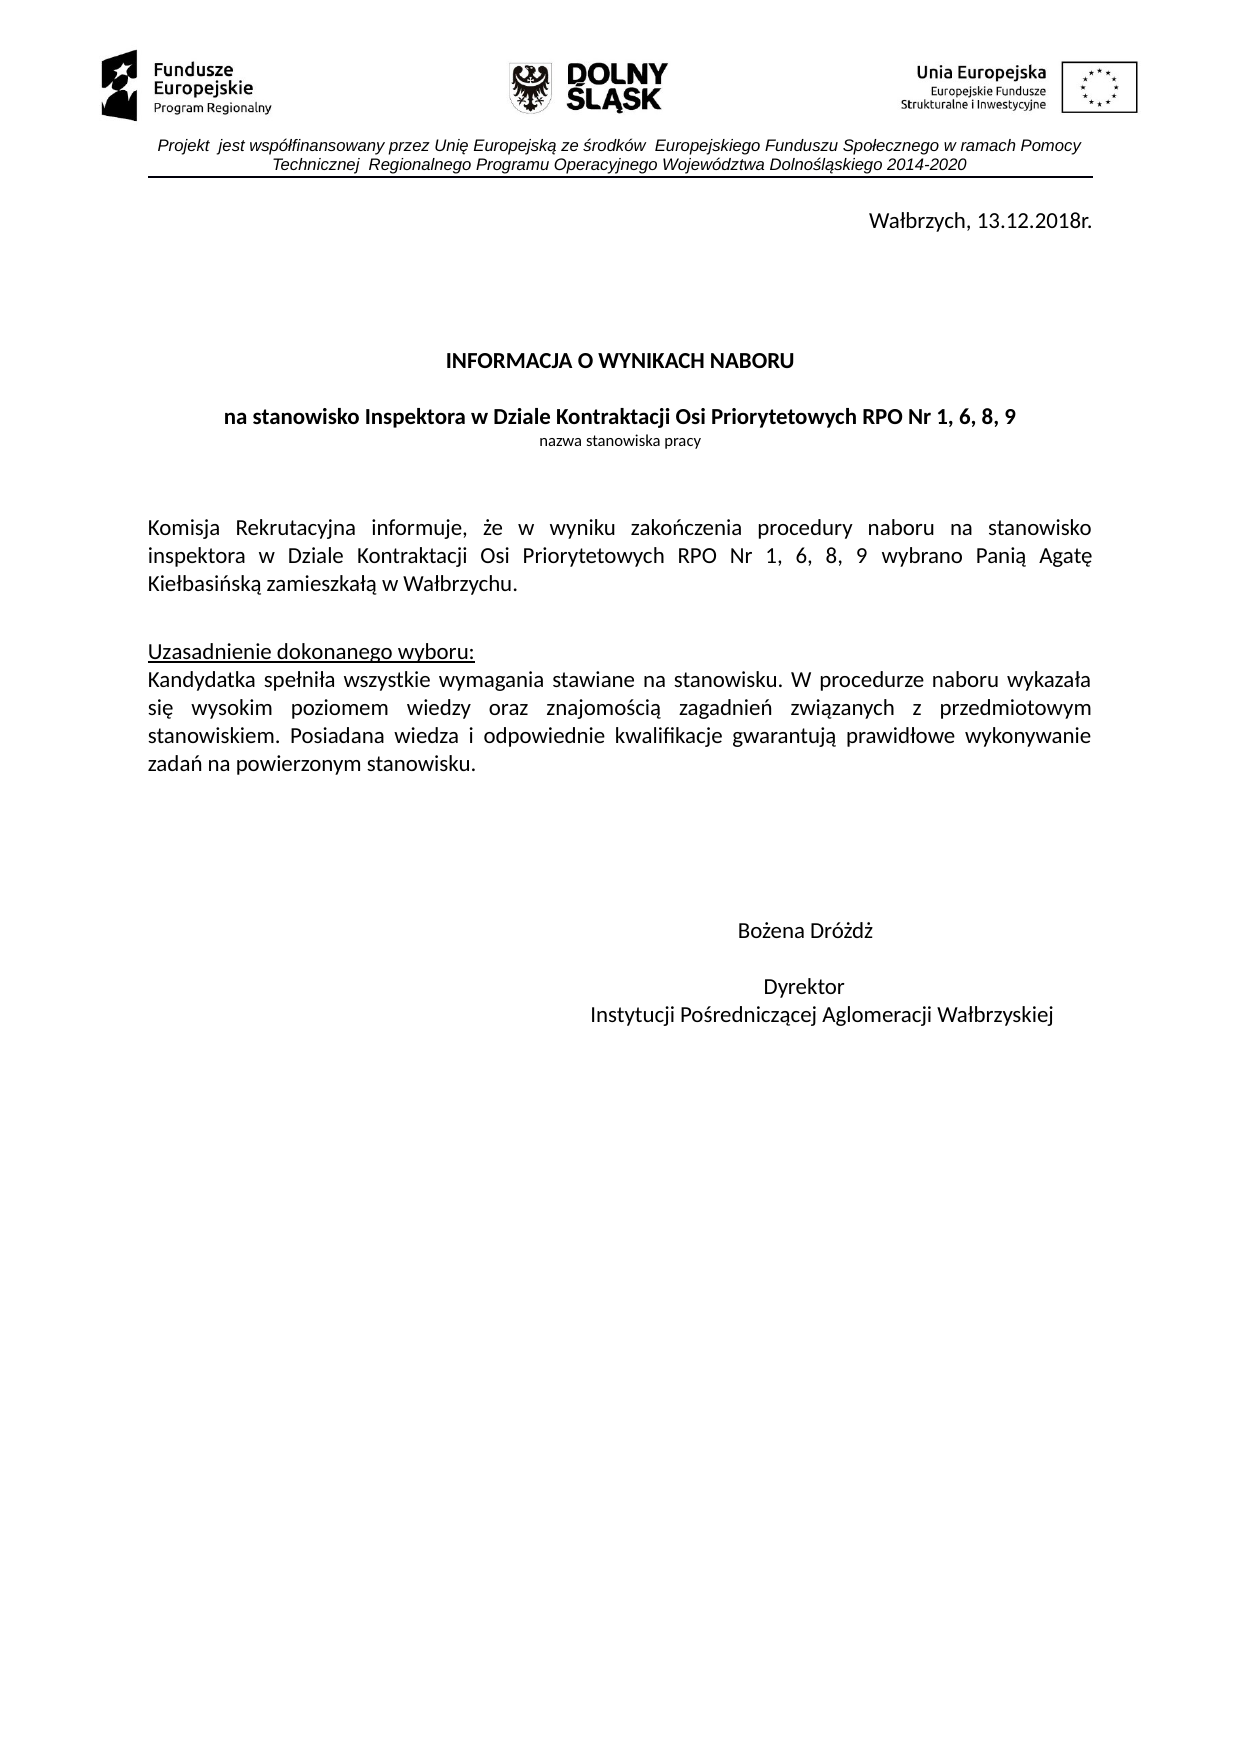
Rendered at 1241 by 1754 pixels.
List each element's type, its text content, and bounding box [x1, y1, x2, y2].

text Bożena Dróżdż [664, 916, 1093, 944]
text na stanowisko Inspektora w Dziale Kontraktacji Osi Priorytetowych RPO Nr 1, 6, 8, 9 [148, 402, 1093, 430]
text Dyrektor [664, 972, 1093, 1000]
text Wałbrzych, 13.12.2018r. [148, 206, 1093, 234]
text INFORMACJA O WYNIKACH NABORU [148, 346, 1093, 374]
text Kandydatka spełniła wszystkie wymagania stawiane na stanowisku. W procedurze naboru wykazała się wysokim poziomem wiedzy oraz znajomością zagadnień związanych z przedmiotowym stanowiskiem. Posiadana wiedza i odpowiednie kwalifikacje gwarantują prawidłowe wykonywanie zadań na powierzonym stanowisku. [148, 665, 1093, 777]
text Projekt jest współfinansowany przez Unię Europejską ze środków Europejskiego Funduszu Społecznego w ramach Pomocy Technicznej Regionalnego Programu Operacyjnego Województwa Dolnośląskiego 2014-2020 [148, 136, 1093, 176]
text Komisja Rekrutacyjna informuje, że w wyniku zakończenia procedury naboru na stanowisko inspektora w Dziale Kontraktacji Osi Priorytetowych RPO Nr 1, 6, 8, 9 wybrano Panią Agatę Kiełbasińską zamieszkałą w Wałbrzychu. [148, 513, 1093, 597]
text nazwa stanowiska pracy [148, 430, 1093, 450]
text Uzasadnienie dokonanego wyboru: [148, 637, 1093, 665]
text Instytucji Pośredniczącej Aglomeracji Wałbrzyskiej [516, 1000, 1093, 1028]
